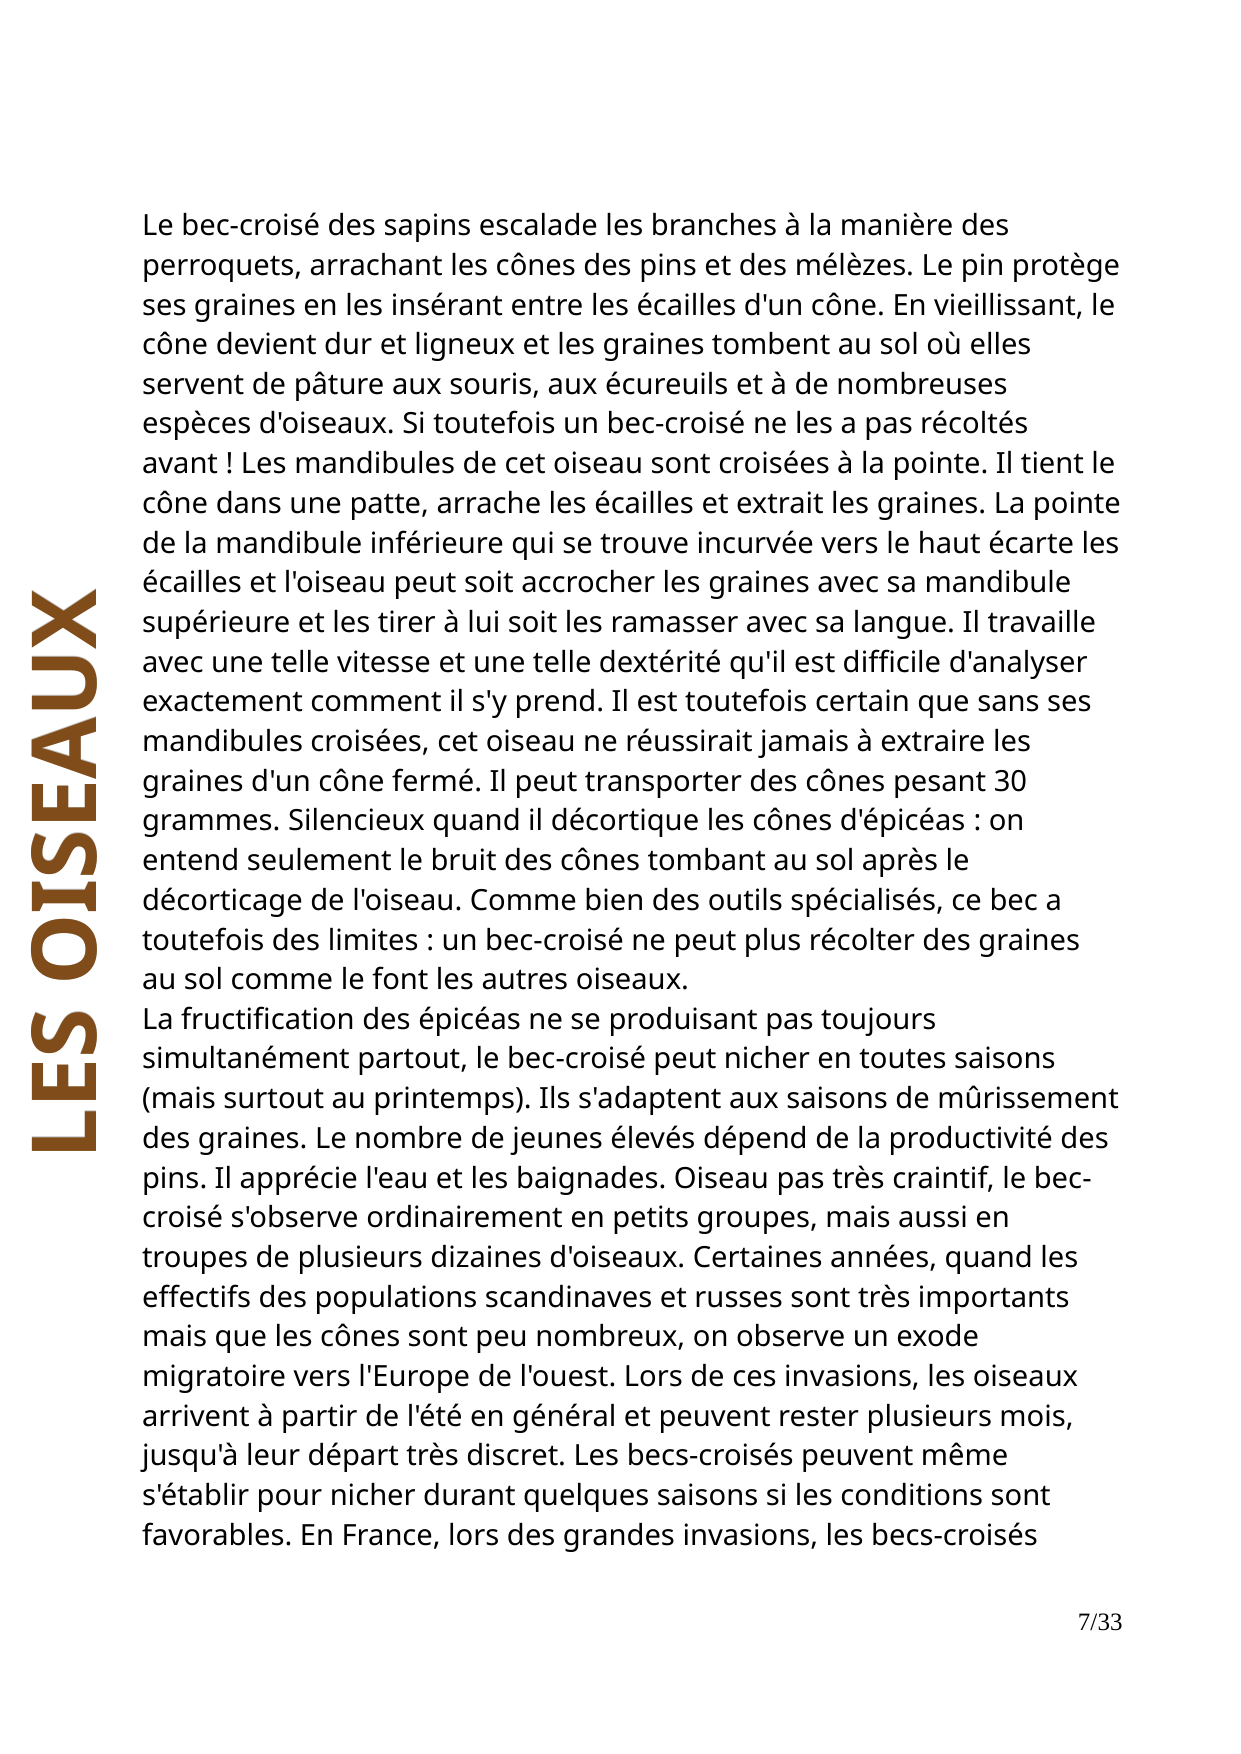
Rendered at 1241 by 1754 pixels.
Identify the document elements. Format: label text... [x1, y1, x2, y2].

text La fructification des épicéas ne se produisant pas toujours simultanément partout, le bec-croisé peut nicher en toutes saisons (mais surtout au printemps). Ils s'adaptent aux saisons de mûrissement des graines. Le nombre de jeunes élevés dépend de la productivité des pins. Il apprécie l'eau et les baignades. Oiseau pas très craintif, le bec-croisé s'observe ordinairement en petits groupes, mais aussi en troupes de plusieurs dizaines d'oiseaux. Certaines années, quand les effectifs des populations scandinaves et russes sont très importants mais que les cônes sont peu nombreux, on observe un exode migratoire vers l'Europe de l'ouest. Lors de ces invasions, les oiseaux arrivent à partir de l'été en général et peuvent rester plusieurs mois, jusqu'à leur départ très discret. Les becs-croisés peuvent même s'établir pour nicher durant quelques saisons si les conditions sont favorables. En France, lors des grandes invasions, les becs-croisés [142, 998, 1122, 1554]
text Le bec-croisé des sapins escalade les branches à la manière des perroquets, arrachant les cônes des pins et des mélèzes. Le pin protège ses graines en les insérant entre les écailles d'un cône. En vieillissant, le cône devient dur et ligneux et les graines tombent au sol où elles servent de pâture aux souris, aux écureuils et à de nombreuses espèces d'oiseaux. Si toutefois un bec-croisé ne les a pas récoltés avant ! Les mandibules de cet oiseau sont croisées à la pointe. Il tient le cône dans une patte, arrache les écailles et extrait les graines. La pointe de la mandibule inférieure qui se trouve incurvée vers le haut écarte les écailles et l'oiseau peut soit accrocher les graines avec sa mandibule supérieure et les tirer à lui soit les ramasser avec sa langue. Il travaille avec une telle vitesse et une telle dextérité qu'il est difficile d'analyser exactement comment il s'y prend. Il est toutefois certain que sans ses mandibules croisées, cet oiseau ne réussirait jamais à extraire les graines d'un cône fermé. Il peut transporter des cônes pesant 30 grammes. Silencieux quand il décortique les cônes d'épicéas : on entend seulement le bruit des cônes tombant au sol après le décorticage de l'oiseau. Comme bien des outils spécialisés, ce bec a toutefois des limites : un bec-croisé ne peut plus récolter des graines au sol comme le font les autres oiseaux. [142, 204, 1122, 998]
